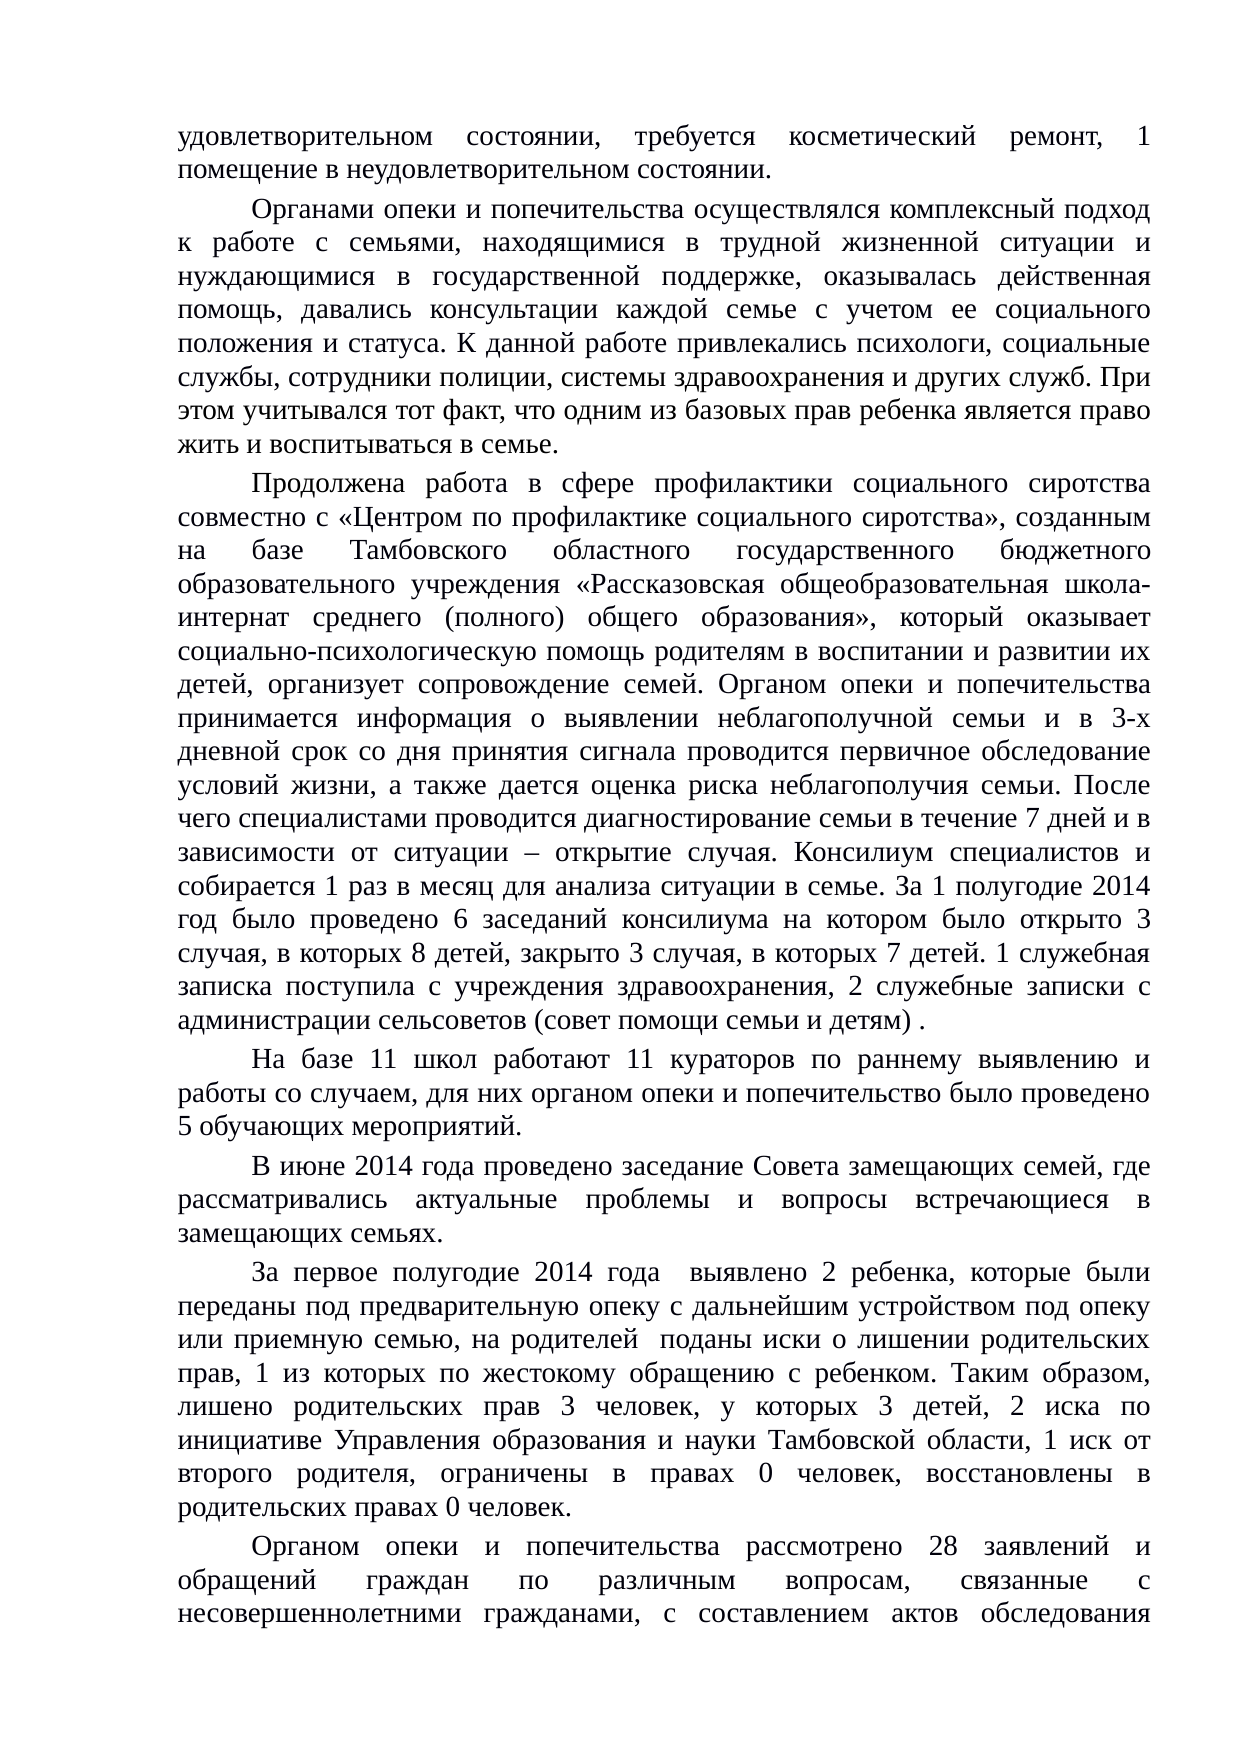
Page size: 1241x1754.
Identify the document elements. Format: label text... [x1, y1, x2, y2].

text На базе 11 школ работают 11 кураторов по раннему выявлению и работы со случаем, для них органом опеки и попечительство было проведено 5 обучающих мероприятий. [177, 1041, 1152, 1142]
text Органом опеки и попечительства рассмотрено 28 заявлений и обращений граждан по различным вопросам, связанные с несовершеннолетними гражданами, с составлением актов обследования [177, 1528, 1152, 1629]
text В июне 2014 года проведено заседание Совета замещающих семей, где рассматривались актуальные проблемы и вопросы встречающиеся в замещающих семьях. [177, 1148, 1152, 1248]
text Органами опеки и попечительства осуществлялся комплексный подход к работе с семьями, находящимися в трудной жизненной ситуации и нуждающимися в государственной поддержке, оказывалась действенная помощь, давались консультации каждой семье с учетом ее социального положения и статуса. К данной работе привлекались психологи, социальные службы, сотрудники полиции, системы здравоохранения и других служб. При этом учитывался тот факт, что одним из базовых прав ребенка является право жить и воспитываться в семье. [177, 191, 1152, 459]
text За первое полугодие 2014 года выявлено 2 ребенка, которые были переданы под предварительную опеку с дальнейшим устройством под опеку или приемную семью, на родителей поданы иски о лишении родительских прав, 1 из которых по жестокому обращению с ребенком. Таким образом, лишено родительских прав 3 человек, у которых 3 детей, 2 иска по инициативе Управления образования и науки Тамбовской области, 1 иск от второго родителя, ограничены в правах 0 человек, восстановлены в родительских правах 0 человек. [177, 1254, 1152, 1522]
text Продолжена работа в сфере профилактики социального сиротства совместно с «Центром по профилактике социального сиротства», созданным на базе Тамбовского областного государственного бюджетного образовательного учреждения «Рассказовская общеобразовательная школа-интернат среднего (полного) общего образования», который оказывает социально-психологическую помощь родителям в воспитании и развитии их детей, организует сопровождение семей. Органом опеки и попечительства принимается информация о выявлении неблагополучной семьи и в 3-х дневной срок со дня принятия сигнала проводится первичное обследование условий жизни, а также дается оценка риска неблагополучия семьи. После чего специалистами проводится диагностирование семьи в течение 7 дней и в зависимости от ситуации – открытие случая. Консилиум специалистов и собирается 1 раз в месяц для анализа ситуации в семье. За 1 полугодие 2014 год было проведено 6 заседаний консилиума на котором было открыто 3 случая, в которых 8 детей, закрыто 3 случая, в которых 7 детей. 1 служебная записка поступила с учреждения здравоохранения, 2 служебные записки с администрации сельсоветов (совет помощи семьи и детям) . [177, 465, 1152, 1035]
text удовлетворительном состоянии, требуется косметический ремонт, 1 помещение в неудовлетворительном состоянии. [177, 118, 1152, 185]
